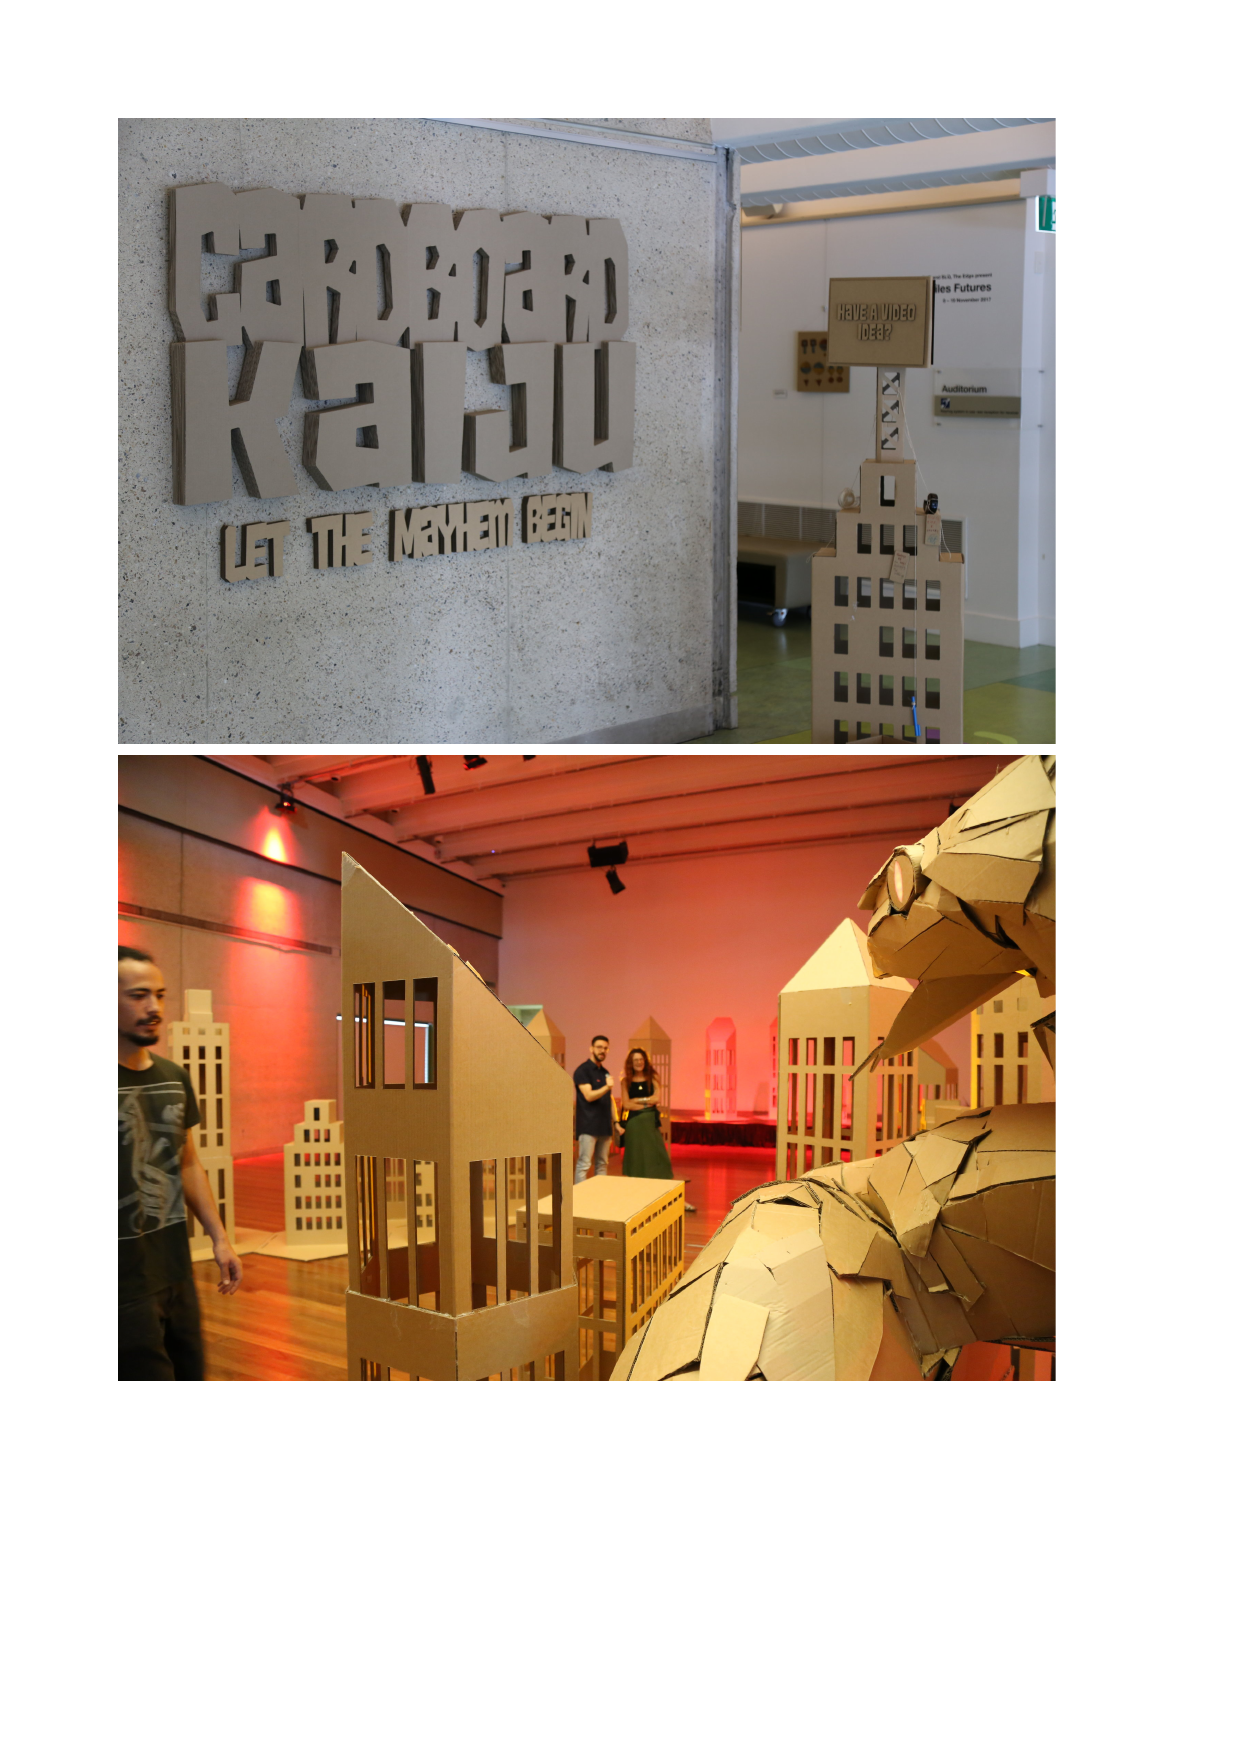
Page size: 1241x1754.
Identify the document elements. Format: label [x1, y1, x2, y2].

picture [118, 755, 1056, 1381]
picture [118, 118, 1056, 744]
